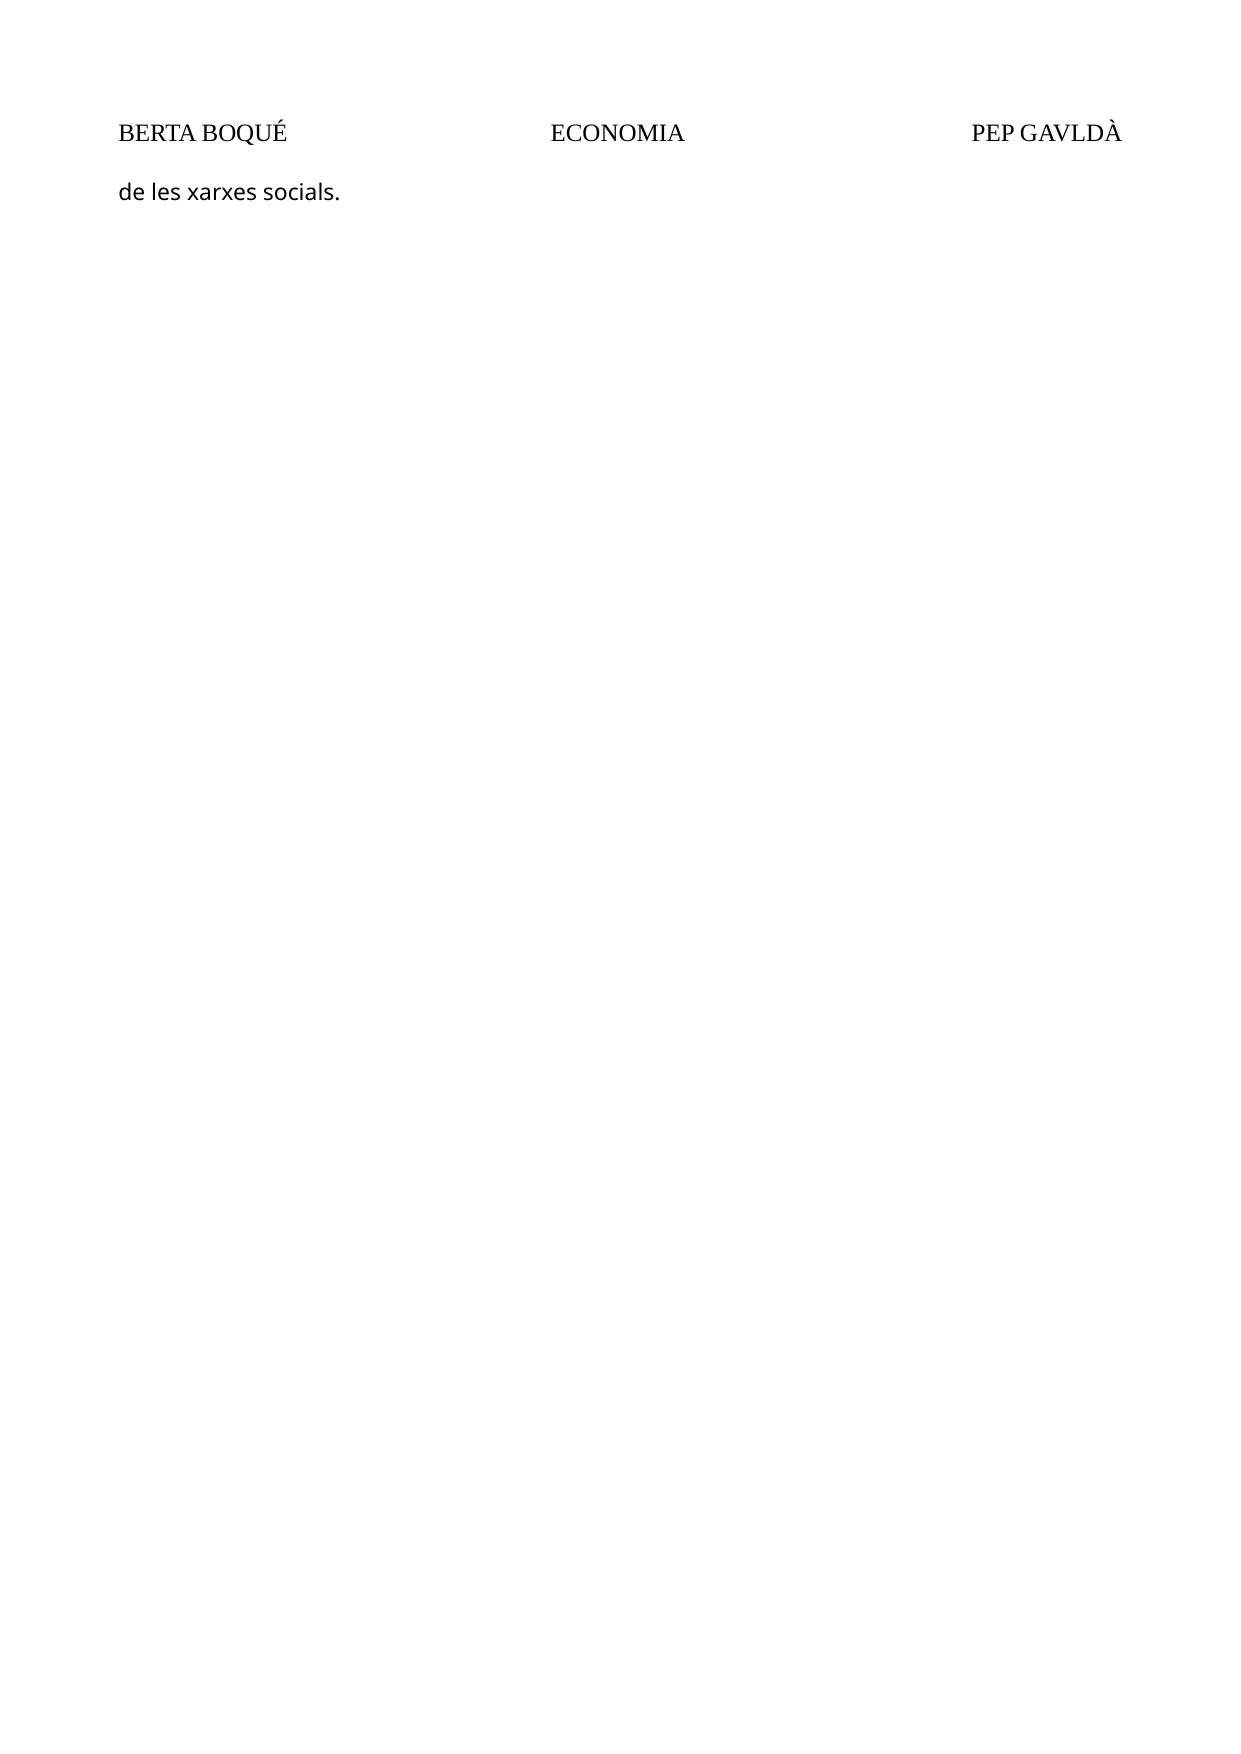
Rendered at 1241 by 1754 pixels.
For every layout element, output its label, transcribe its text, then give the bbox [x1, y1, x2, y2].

text de les xarxes socials. [118, 176, 1122, 208]
